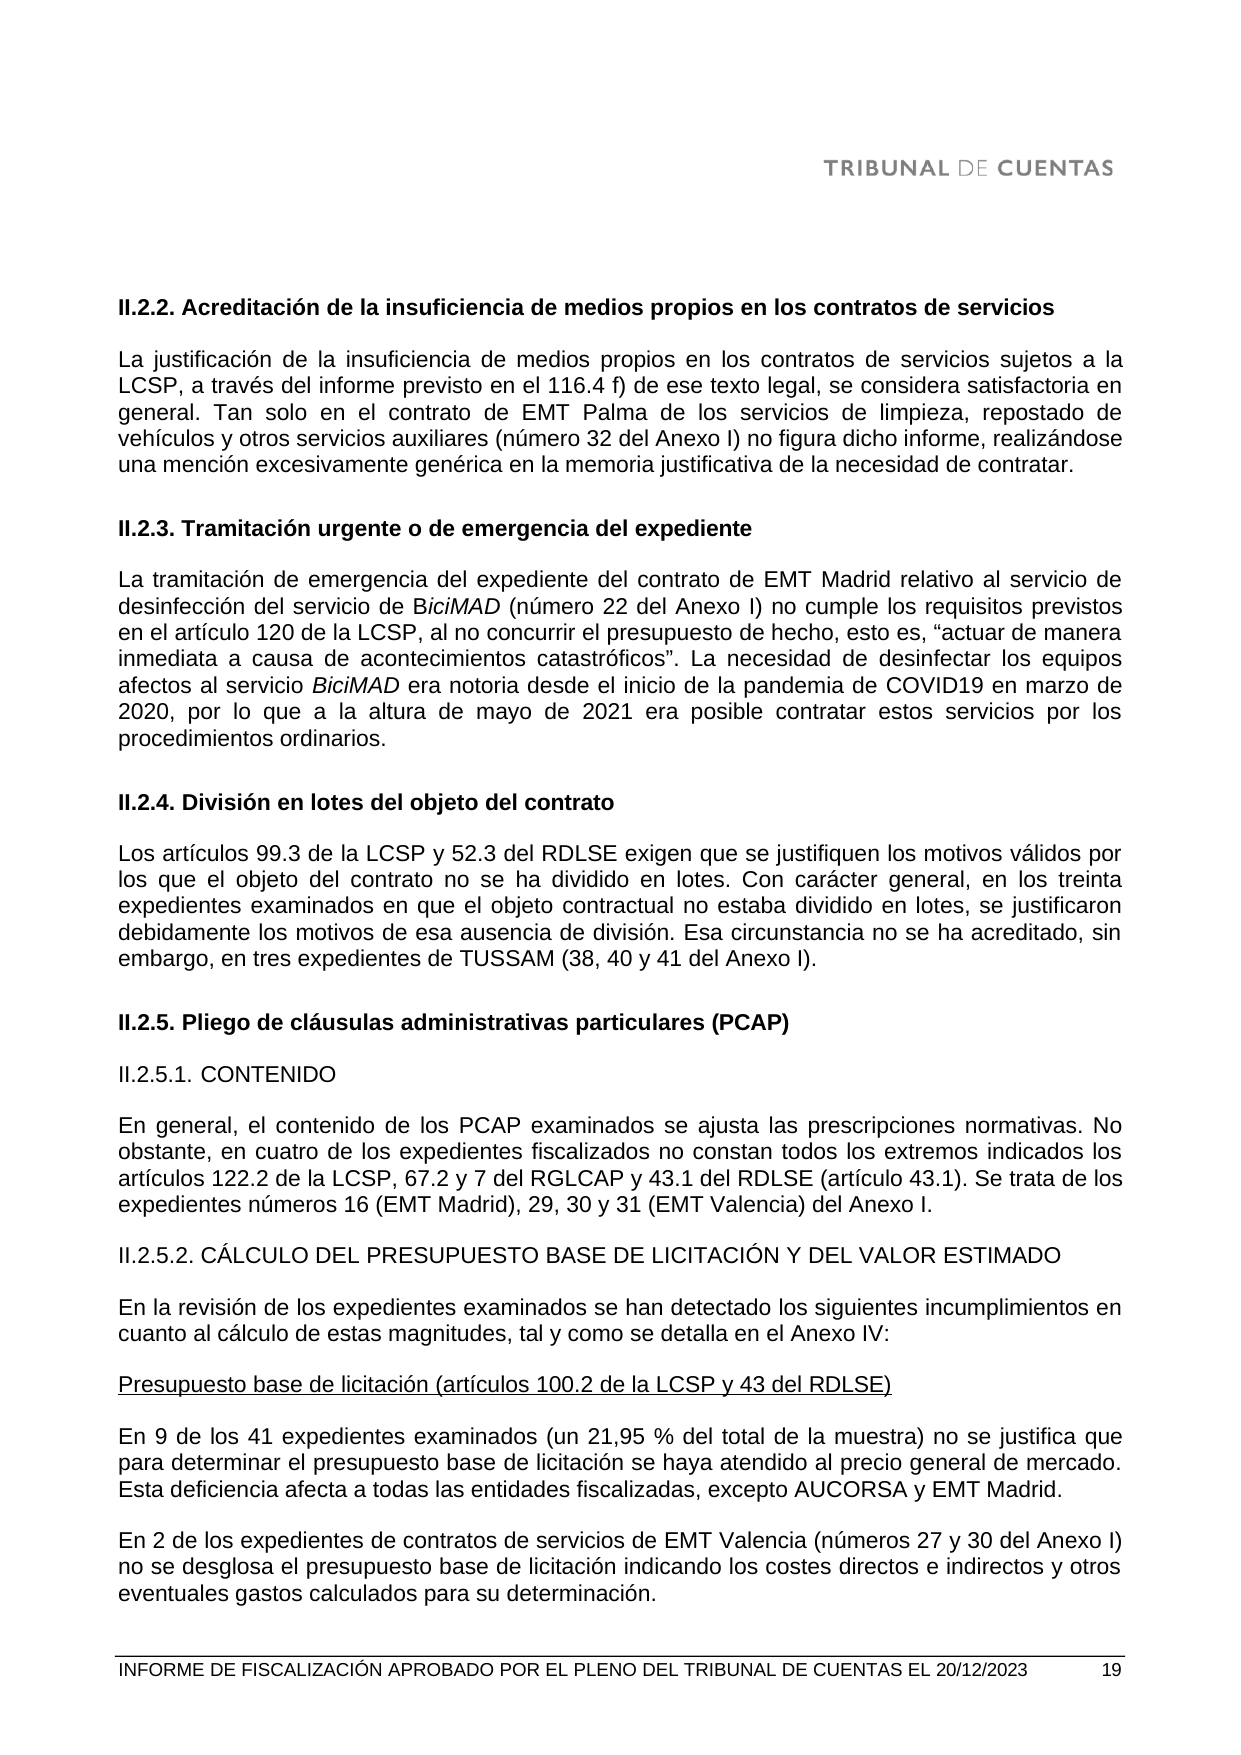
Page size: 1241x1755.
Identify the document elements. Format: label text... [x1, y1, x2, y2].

text En la revisión de los expedientes examinados se han detectado los siguientes incumplimientos en cuanto al cálculo de estas magnitudes, tal y como se detalla en el Anexo IV: [118, 1293, 1123, 1346]
list CÁLCULO DEL PRESUPUESTO BASE DE LICITACIÓN Y DEL VALOR ESTIMADO [118, 1242, 1137, 1268]
list Tramitación urgente o de emergencia del expediente [118, 515, 1137, 541]
list Pliego de cláusulas administrativas particulares (PCAP) [118, 1009, 1137, 1035]
list CONTENIDO [118, 1061, 1137, 1087]
text En general, el contenido de los PCAP examinados se ajusta las prescripciones normativas. No obstante, en cuatro de los expedientes fiscalizados no constan todos los extremos indicados los artículos 122.2 de la LCSP, 67.2 y 7 del RGLCAP y 43.1 del RDLSE (artículo 43.1). Se trata de los expedientes números 16 (EMT Madrid), 29, 30 y 31 (EMT Valencia) del Anexo I. [118, 1112, 1123, 1217]
text En 9 de los 41 expedientes examinados (un 21,95 % del total de la muestra) no se justifica que para determinar el presupuesto base de licitación se haya atendido al precio general de mercado. Esta deficiencia afecta a todas las entidades fiscalizadas, excepto AUCORSA y EMT Madrid. [118, 1423, 1123, 1502]
text Presupuesto base de licitación (artículos 100.2 de la LCSP y 43 del RDLSE) [118, 1371, 1137, 1398]
list División en lotes del objeto del contrato [118, 788, 1137, 815]
text La tramitación de emergencia del expediente del contrato de EMT Madrid relativo al servicio de desinfección del servicio de BiciMAD (número 22 del Anexo I) no cumple los requisitos previstos en el artículo 120 de la LCSP, al no concurrir el presupuesto de hecho, esto es, “actuar de manera inmediata a causa de acontecimientos catastróficos”. La necesidad de desinfectar los equipos afectos al servicio BiciMAD era notoria desde el inicio de la pandemia de COVID19 en marzo de 2020, por lo que a la altura de mayo de 2021 era posible contratar estos servicios por los procedimientos ordinarios. [118, 566, 1123, 751]
text Los artículos 99.3 de la LCSP y 52.3 del RDLSE exigen que se justifiquen los motivos válidos por los que el objeto del contrato no se ha dividido en lotes. Con carácter general, en los treinta expedientes examinados en que el objeto contractual no estaba dividido en lotes, se justificaron debidamente los motivos de esa ausencia de división. Esa circunstancia no se ha acreditado, sin embargo, en tres expedientes de TUSSAM (38, 40 y 41 del Anexo I). [118, 840, 1123, 971]
text La justificación de la insuficiencia de medios propios en los contratos de servicios sujetos a la LCSP, a través del informe previsto en el 116.4 f) de ese texto legal, se considera satisfactoria en general. Tan solo en el contrato de EMT Palma de los servicios de limpieza, repostado de vehículos y otros servicios auxiliares (número 32 del Anexo I) no figura dicho informe, realizándose una mención excesivamente genérica en la memoria justificativa de la necesidad de contratar. [118, 346, 1123, 478]
text En 2 de los expedientes de contratos de servicios de EMT Valencia (números 27 y 30 del Anexo I) no se desglosa el presupuesto base de licitación indicando los costes directos e indirectos y otros eventuales gastos calculados para su determinación. [118, 1527, 1123, 1606]
list Acreditación de la insuficiencia de medios propios en los contratos de servicios [118, 294, 1137, 321]
